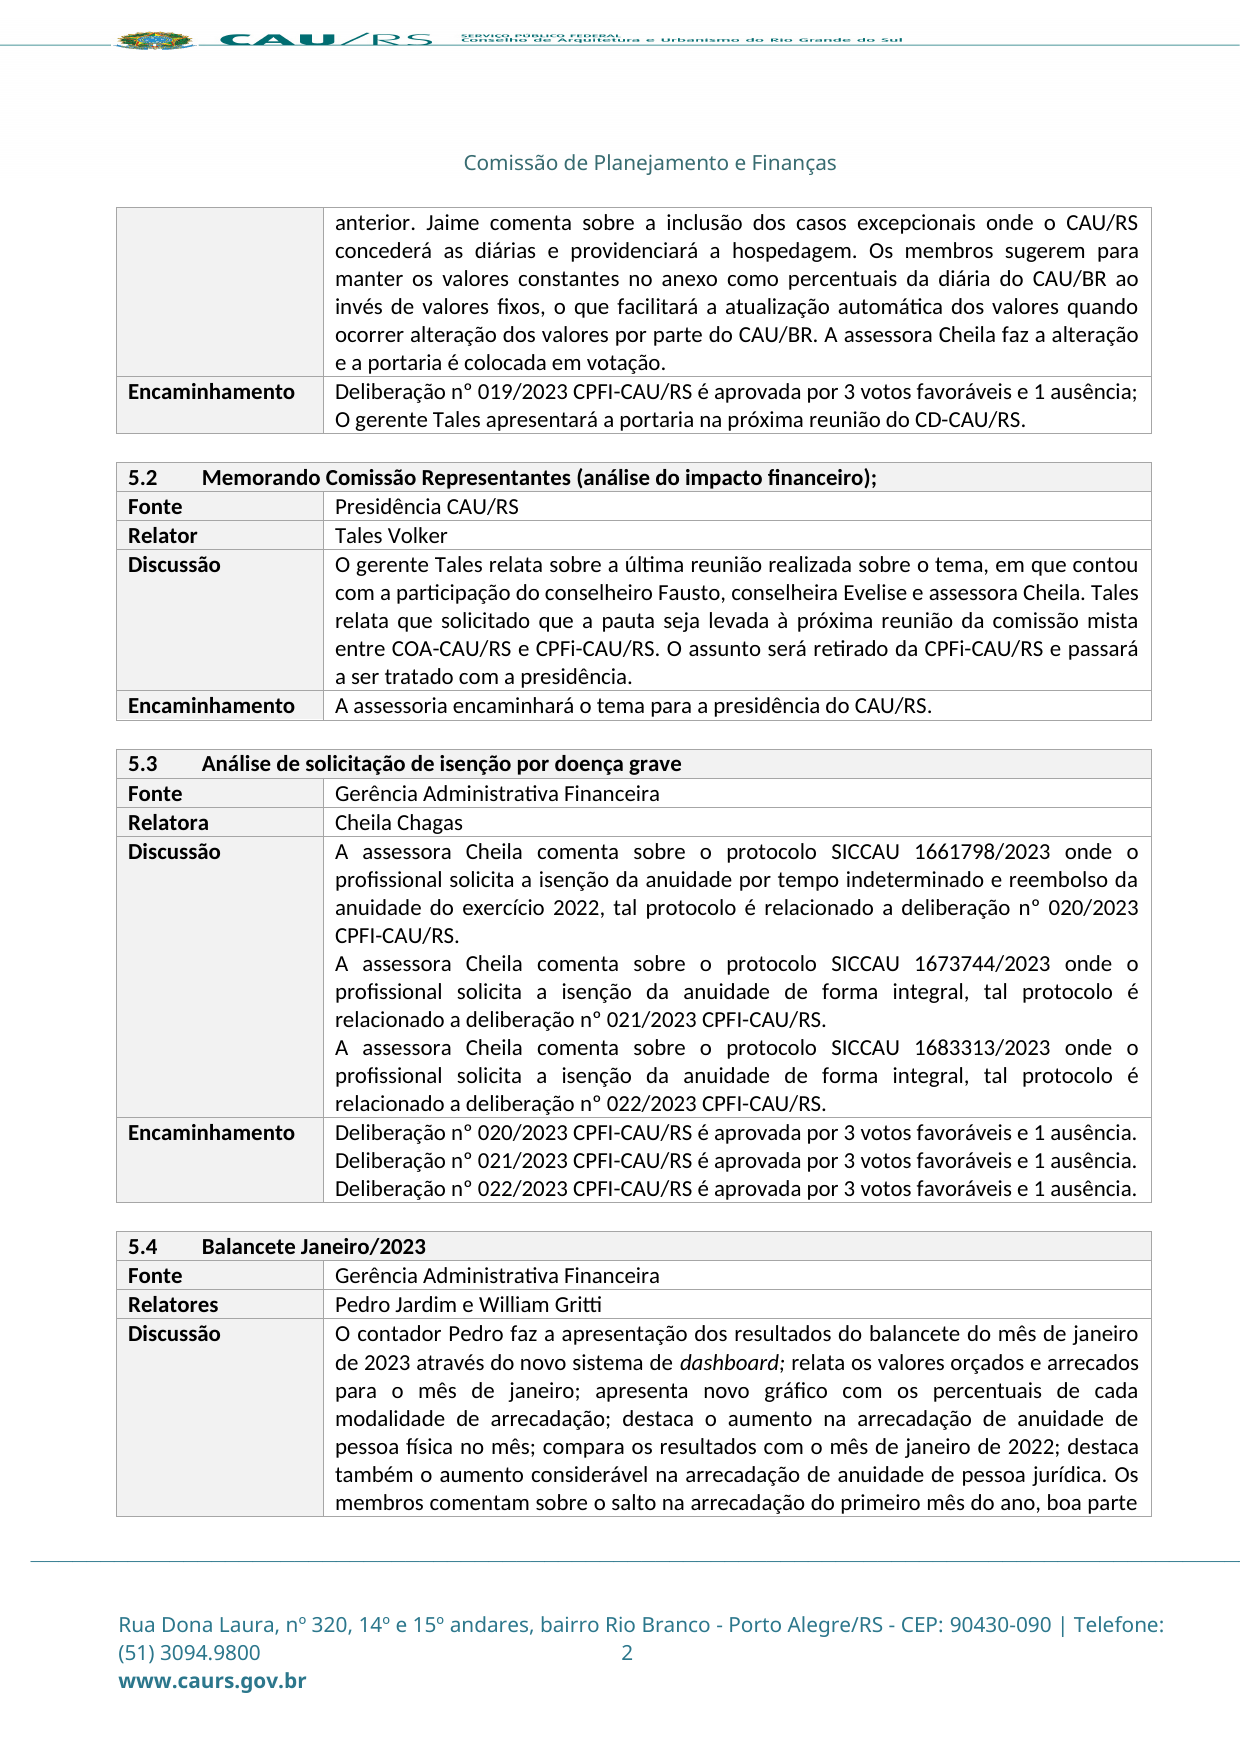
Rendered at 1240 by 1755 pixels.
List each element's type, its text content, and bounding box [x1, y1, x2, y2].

table_cell A assessoria encaminhará o tema para a presidência do CAU/RS. [324, 691, 1151, 719]
table_cell O gerente Tales relata sobre a última reunião realizada sobre o tema, em que contou com a participação do conselheiro Fausto, conselheira Evelise e assessora Cheila. Tales relata que solicitado que a pauta seja levada à próxima reunião da comissão mista entre COA-CAU/RS e CPFi-CAU/RS. O assunto será retirado da CPFi-CAU/RS e passará a ser tratado com a presidência. [324, 550, 1151, 690]
table_cell Pedro Jardim e William Gritti [324, 1290, 1151, 1318]
table_cell Relator [117, 521, 323, 549]
table_cell Fonte [117, 779, 323, 807]
table_cell 5.2 Memorando Comissão Representantes (análise do impacto financeiro); [117, 463, 1151, 491]
table_cell [117, 208, 323, 376]
table_cell A assessora Cheila comenta sobre o protocolo SICCAU 1661798/2023 onde o profissional solicita a isenção da anuidade por tempo indeterminado e reembolso da anuidade do exercício 2022, tal protocolo é relacionado a deliberação nº 020/2023 CPFI-CAU/RS. A assessora Cheila comenta sobre o protocolo SICCAU 1673744/2023 onde o profissional solicita a isenção da anuidade de forma integral, tal protocolo é relacionado a deliberação nº 021/2023 CPFI-CAU/RS. A assessora Cheila comenta sobre o protocolo SICCAU 1683313/2023 onde o profissional solicita a isenção da anuidade de forma integral, tal protocolo é relacionado a deliberação nº 022/2023 CPFI-CAU/RS. [324, 837, 1151, 1117]
table_cell Encaminhamento [117, 691, 323, 719]
table_cell Gerência Administrativa Financeira [324, 1261, 1151, 1289]
table_cell Discussão [117, 837, 323, 1117]
table_cell Relatora [117, 808, 323, 836]
table_cell [117, 721, 1151, 748]
table_cell Relatores [117, 1290, 323, 1318]
table_cell O contador Pedro faz a apresentação dos resultados do balancete do mês de janeiro de 2023 através do novo sistema de dashboard; relata os valores orçados e arrecados para o mês de janeiro; apresenta novo gráfico com os percentuais de cada modalidade de arrecadação; destaca o aumento na arrecadação de anuidade de pessoa física no mês; compara os resultados com o mês de janeiro de 2022; destaca também o aumento considerável na arrecadação de anuidade de pessoa jurídica. Os membros comentam sobre o salto na arrecadação do primeiro mês do ano, boa parte [324, 1319, 1151, 1516]
table_cell Tales Volker [324, 521, 1151, 549]
table_cell Fonte [117, 492, 323, 520]
table_cell Fonte [117, 1261, 323, 1289]
table_cell anterior. Jaime comenta sobre a inclusão dos casos excepcionais onde o CAU/RS concederá as diárias e providenciará a hospedagem. Os membros sugerem para manter os valores constantes no anexo como percentuais da diária do CAU/BR ao invés de valores fixos, o que facilitará a atualização automática dos valores quando ocorrer alteração dos valores por parte do CAU/BR. A assessora Cheila faz a alteração e a portaria é colocada em votação. [324, 208, 1151, 376]
table_cell [117, 434, 1151, 462]
table_cell 5.3 Análise de solicitação de isenção por doença grave [117, 750, 1151, 778]
table_cell Deliberação nº 019/2023 CPFI-CAU/RS é aprovada por 3 votos favoráveis e 1 ausência; O gerente Tales apresentará a portaria na próxima reunião do CD-CAU/RS. [324, 377, 1151, 433]
table_cell Deliberação nº 020/2023 CPFI-CAU/RS é aprovada por 3 votos favoráveis e 1 ausência. Deliberação nº 021/2023 CPFI-CAU/RS é aprovada por 3 votos favoráveis e 1 ausência. Deliberação nº 022/2023 CPFI-CAU/RS é aprovada por 3 votos favoráveis e 1 ausência. [324, 1118, 1151, 1202]
table_cell Encaminhamento [117, 377, 323, 433]
table_cell Cheila Chagas [324, 808, 1151, 836]
table_cell Gerência Administrativa Financeira [324, 779, 1151, 807]
table_cell Discussão [117, 1319, 323, 1516]
table_cell Presidência CAU/RS [324, 492, 1151, 520]
table_cell Encaminhamento [117, 1118, 323, 1202]
table_cell 5.4 Balancete Janeiro/2023 [117, 1232, 1151, 1260]
table_cell [117, 1203, 1151, 1231]
table_cell Discussão [117, 550, 323, 690]
